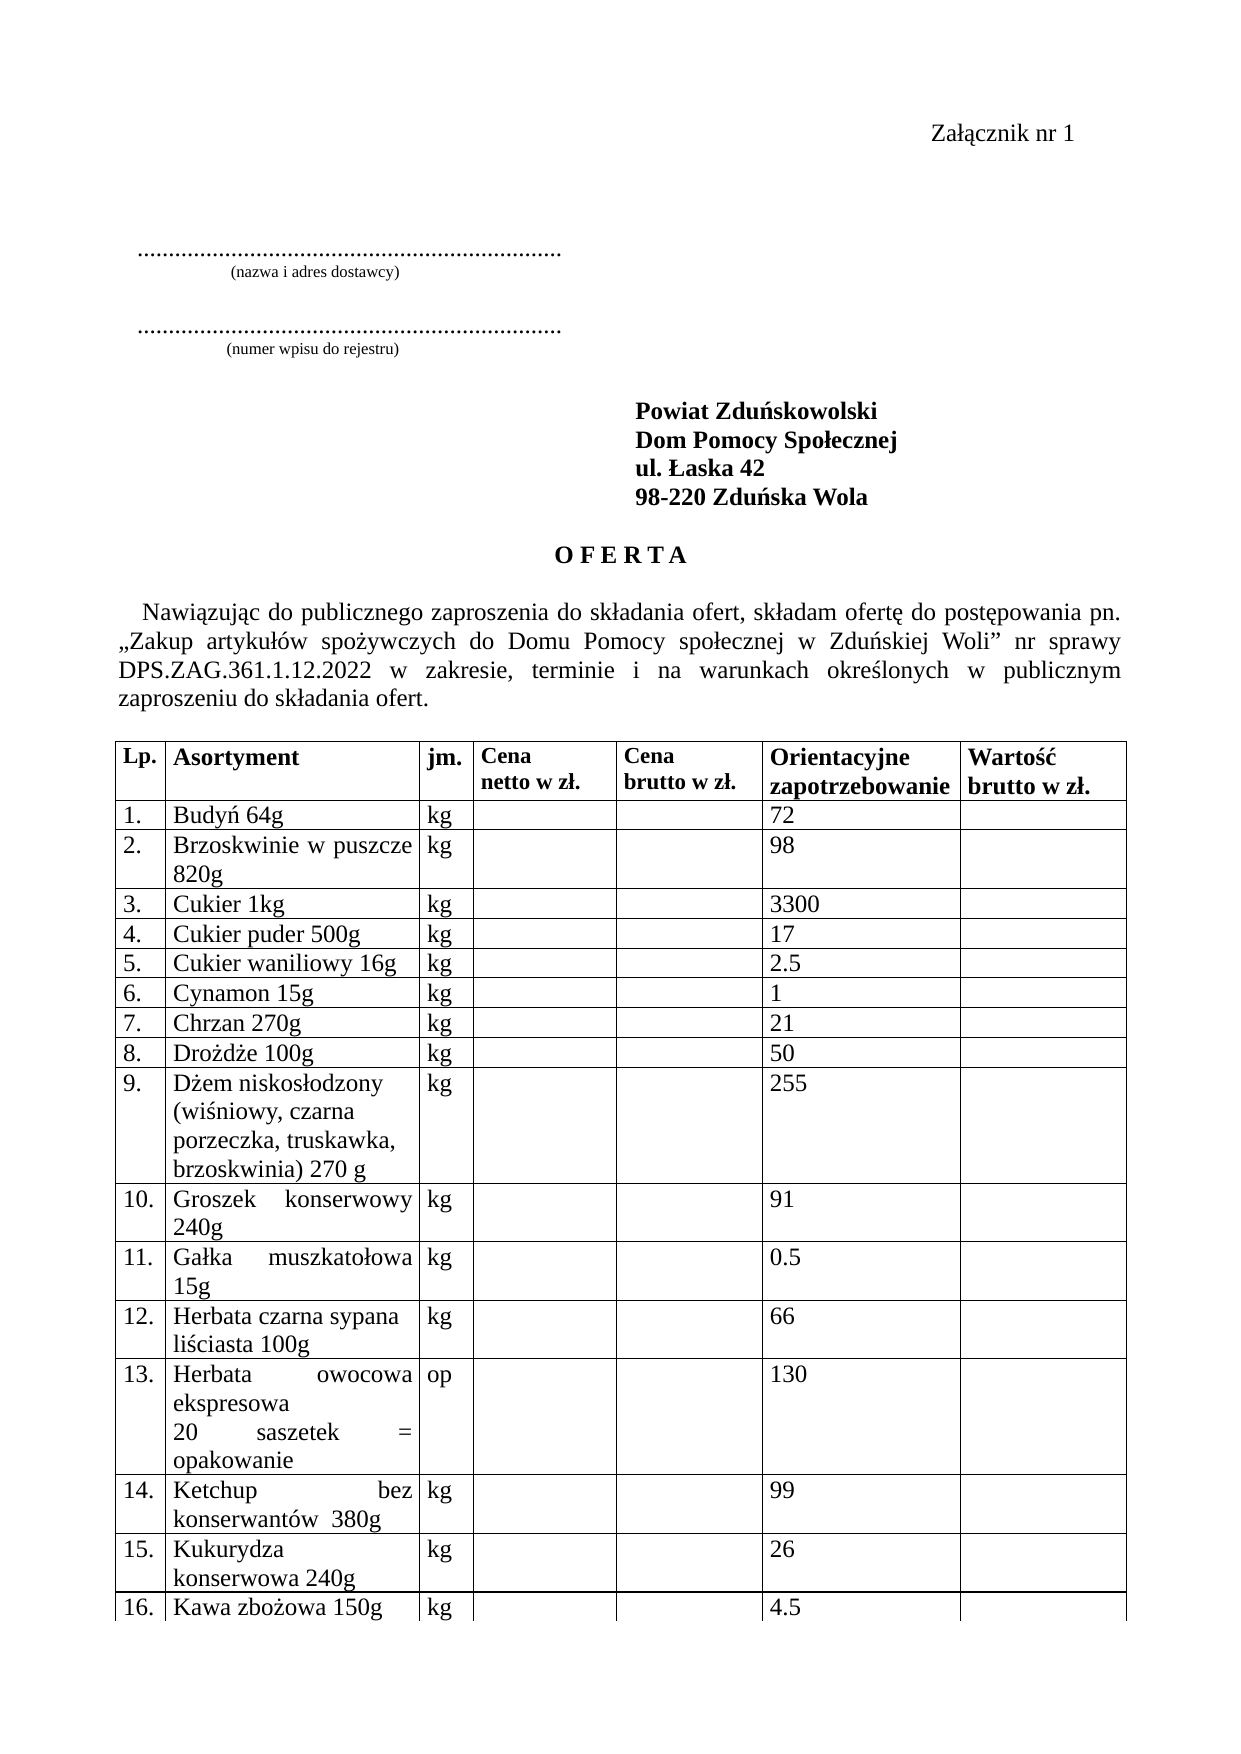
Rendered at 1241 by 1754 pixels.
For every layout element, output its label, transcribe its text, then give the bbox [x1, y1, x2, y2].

table_cell kg [420, 1475, 473, 1533]
table_cell 3300 [763, 889, 960, 918]
table_cell Herbata czarna sypana liściasta 100g [166, 1301, 419, 1358]
table_cell [961, 830, 1126, 888]
table_cell [617, 1534, 762, 1591]
table_cell 10. [116, 1184, 165, 1241]
table_cell [474, 830, 616, 888]
text Nawiązując do publicznego zaproszenia do składania ofert, składam ofertę do postępowania pn. „Zakup artykułów spożywczych do Domu Pomocy społecznej w Zduńskiej Woli” nr sprawy DPS.ZAG.361.1.12.2022 w zakresie, terminie i na warunkach określonych w publicznym zaproszeniu do składania ofert. [118, 597, 1122, 712]
table_cell [961, 889, 1126, 918]
table_cell Brzoskwinie w puszcze 820g [166, 830, 419, 888]
table_cell 130 [763, 1359, 960, 1474]
text .................................................................... [118, 310, 1122, 338]
table_cell Kawa zbożowa 150g [166, 1593, 419, 1621]
table_cell [474, 1593, 616, 1621]
table_cell 72 [763, 801, 960, 829]
table_cell op [420, 1359, 473, 1474]
table_cell kg [420, 949, 473, 977]
text 98-220 Zduńska Wola [118, 482, 1122, 511]
text Załącznik nr 1 [118, 118, 1122, 147]
table_cell 255 [763, 1068, 960, 1183]
table_cell kg [420, 1038, 473, 1067]
table_cell Drożdże 100g [166, 1038, 419, 1067]
table_cell [617, 1068, 762, 1183]
table_cell Chrzan 270g [166, 1008, 419, 1037]
table_header Orientacyjne zapotrzebowanie [763, 742, 960, 799]
table_cell [474, 919, 616, 947]
table_cell [474, 1038, 616, 1067]
table_cell [474, 1301, 616, 1358]
table_cell [961, 1475, 1126, 1533]
table_cell kg [420, 1184, 473, 1241]
table_cell 66 [763, 1301, 960, 1358]
table_cell Groszek konserwowy 240g [166, 1184, 419, 1241]
table_cell 9. [116, 1068, 165, 1183]
table_cell 17 [763, 919, 960, 947]
table_cell [617, 1359, 762, 1474]
table_header Lp. [116, 742, 165, 799]
table_cell [961, 1301, 1126, 1358]
table_cell [961, 919, 1126, 947]
table_cell [617, 1038, 762, 1067]
table_cell [617, 1184, 762, 1241]
text Powiat Zduńskowolski [118, 396, 1122, 425]
table_cell 0,5 [763, 1242, 960, 1300]
table_cell [961, 1038, 1126, 1067]
table_header Asortyment [166, 742, 419, 799]
text .................................................................... [118, 233, 1122, 262]
table_cell [617, 1008, 762, 1037]
table_cell [617, 889, 762, 918]
text (nazwa i adres dostawcy) [118, 262, 1122, 281]
table_cell Herbata owocowa ekspresowa 20 saszetek = opakowanie [166, 1359, 419, 1474]
table_header jm. [420, 742, 473, 799]
table_cell [474, 889, 616, 918]
table_cell [474, 949, 616, 977]
table_cell 13. [116, 1359, 165, 1474]
table_cell kg [420, 1068, 473, 1183]
table_cell [617, 830, 762, 888]
table_cell [617, 1593, 762, 1621]
table_header Cena brutto w zł. [617, 742, 762, 799]
table_cell [617, 801, 762, 829]
text Dom Pomocy Społecznej [118, 425, 1122, 453]
table_cell [961, 1184, 1126, 1241]
table_cell Cukier waniliowy 16g [166, 949, 419, 977]
table_cell [961, 1359, 1126, 1474]
table_cell 4,5 [763, 1593, 960, 1621]
table_cell [617, 978, 762, 1007]
table_cell [474, 978, 616, 1007]
table_cell 14. [116, 1475, 165, 1533]
text O F E R T A [118, 540, 1122, 568]
table_cell 1. [116, 801, 165, 829]
table_cell [474, 1359, 616, 1474]
table_cell [961, 1593, 1126, 1621]
text (numer wpisu do rejestru) [118, 338, 1122, 358]
table_cell Dżem niskosłodzony (wiśniowy, czarna porzeczka, truskawka, brzoskwinia) 270 g [166, 1068, 419, 1183]
table_cell Gałka muszkatołowa 15g [166, 1242, 419, 1300]
table_cell 4. [116, 919, 165, 947]
table_cell [474, 1242, 616, 1300]
table_cell kg [420, 1242, 473, 1300]
table_cell 2. [116, 830, 165, 888]
table_cell 11. [116, 1242, 165, 1300]
table_cell 16. [116, 1593, 165, 1621]
table_cell 1 [763, 978, 960, 1007]
table_cell [617, 1475, 762, 1533]
table_cell kg [420, 889, 473, 918]
table_cell 21 [763, 1008, 960, 1037]
table_cell kg [420, 1301, 473, 1358]
table_cell 3. [116, 889, 165, 918]
table_cell [474, 1184, 616, 1241]
table_cell Kukurydza konserwowa 240g [166, 1534, 419, 1591]
table_cell [474, 801, 616, 829]
table_cell Cynamon 15g [166, 978, 419, 1007]
table_cell [474, 1008, 616, 1037]
table_cell kg [420, 919, 473, 947]
table_cell 2,5 [763, 949, 960, 977]
table_cell Budyń 64g [166, 801, 419, 829]
table_cell [617, 1301, 762, 1358]
table_cell [474, 1534, 616, 1591]
table_cell 8. [116, 1038, 165, 1067]
table_cell [961, 1242, 1126, 1300]
table_cell kg [420, 1008, 473, 1037]
table_cell 15. [116, 1534, 165, 1591]
table_cell 98 [763, 830, 960, 888]
table_cell [961, 801, 1126, 829]
table_cell kg [420, 1593, 473, 1621]
table_cell [961, 1068, 1126, 1183]
table_cell 91 [763, 1184, 960, 1241]
table_cell kg [420, 978, 473, 1007]
table_cell [961, 978, 1126, 1007]
table_cell Ketchup bez konserwantów 380g [166, 1475, 419, 1533]
table_cell [474, 1475, 616, 1533]
table_cell 12. [116, 1301, 165, 1358]
table_cell kg [420, 830, 473, 888]
table_header Cena netto w zł. [474, 742, 616, 799]
table_cell [474, 1068, 616, 1183]
table_cell 6. [116, 978, 165, 1007]
table_cell [961, 949, 1126, 977]
table_cell 7. [116, 1008, 165, 1037]
table_cell 99 [763, 1475, 960, 1533]
table_cell [617, 919, 762, 947]
table_cell 50 [763, 1038, 960, 1067]
table_cell 26 [763, 1534, 960, 1591]
table_cell kg [420, 1534, 473, 1591]
table_cell Cukier 1kg [166, 889, 419, 918]
table_cell [617, 949, 762, 977]
table_cell kg [420, 801, 473, 829]
text ul. Łaska 42 [118, 453, 1122, 482]
table_cell [961, 1534, 1126, 1591]
table_cell 5. [116, 949, 165, 977]
table_cell [961, 1008, 1126, 1037]
table_cell [617, 1242, 762, 1300]
table_header Wartość brutto w zł. [961, 742, 1126, 799]
table_cell Cukier puder 500g [166, 919, 419, 947]
